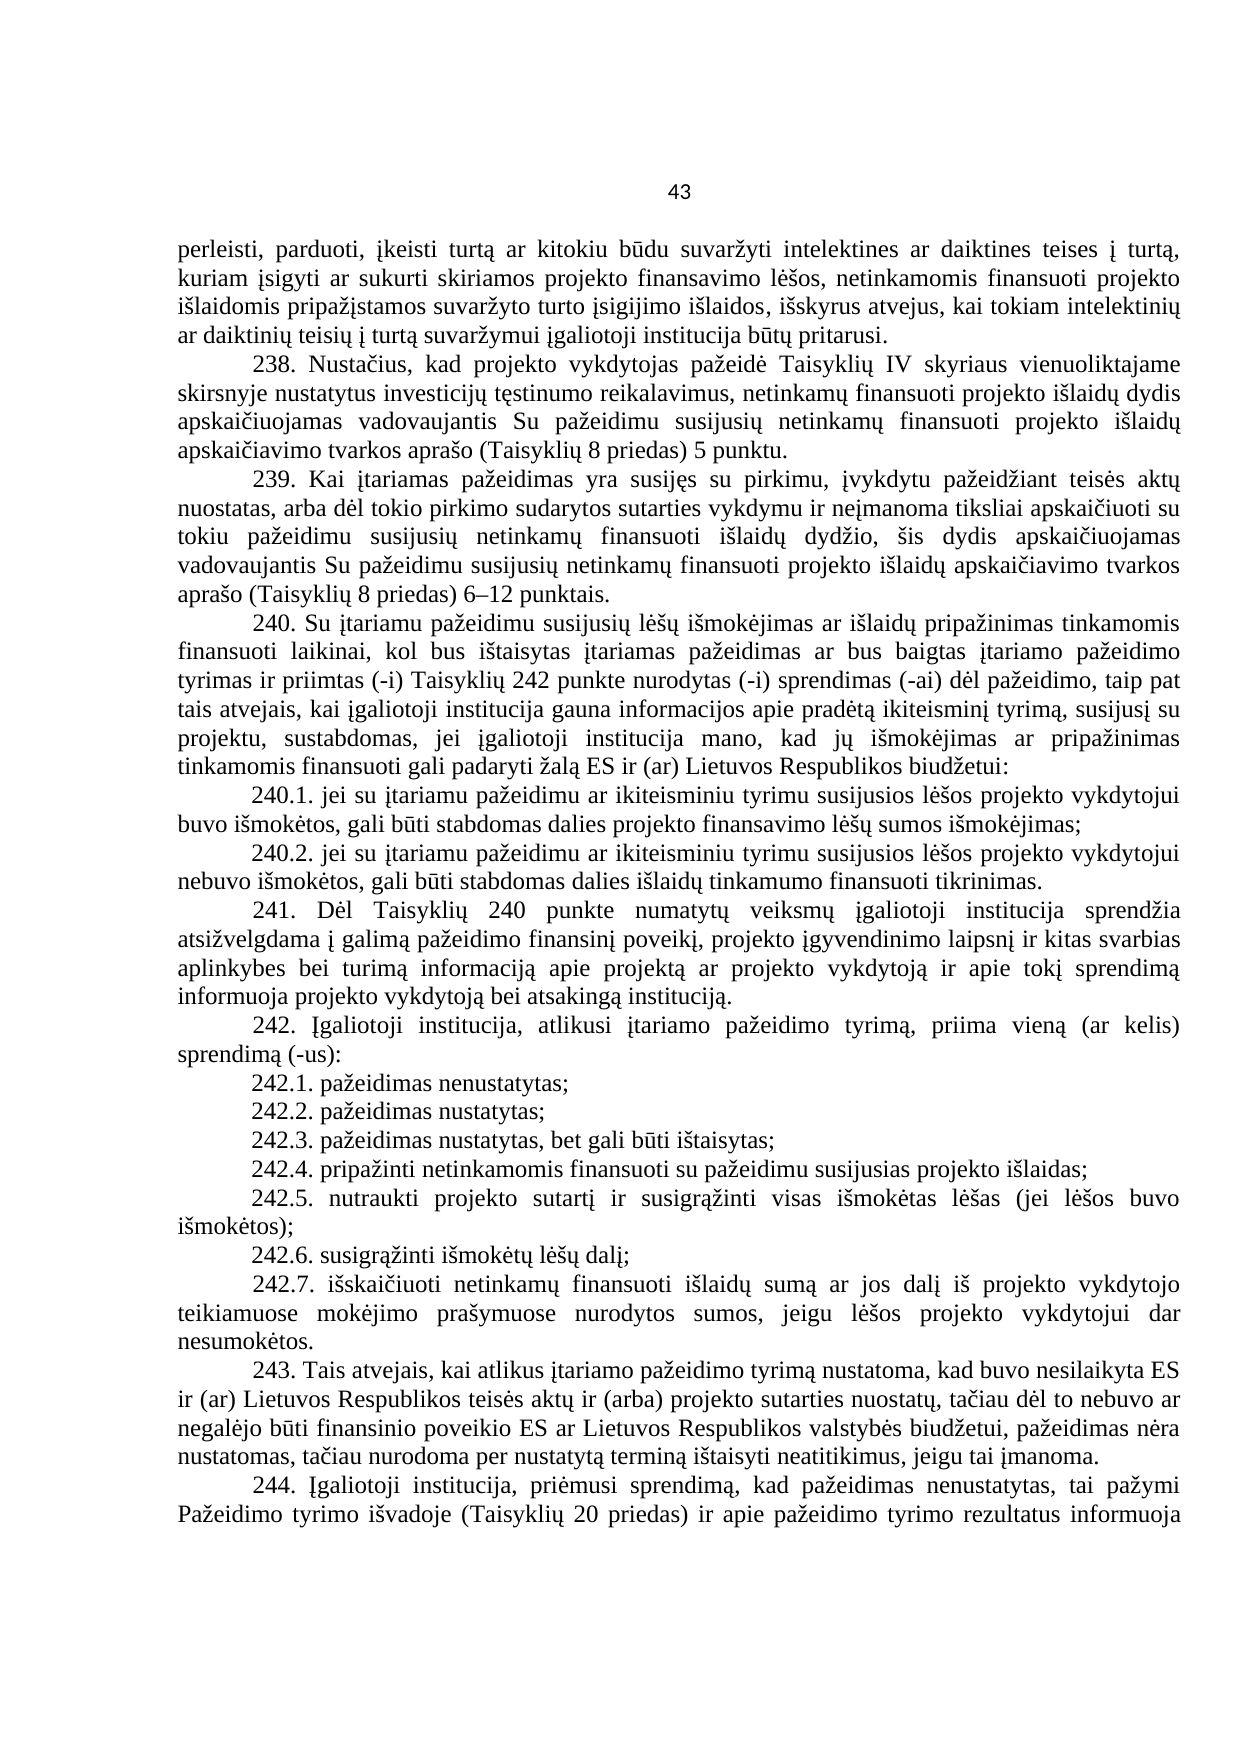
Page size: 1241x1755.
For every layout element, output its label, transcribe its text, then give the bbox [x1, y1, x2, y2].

text 242.6. susigrąžinti išmokėtų lėšų dalį; [177, 1240, 1181, 1269]
text 240. Su įtariamu pažeidimu susijusių lėšų išmokėjimas ar išlaidų pripažinimas tinkamomis finansuoti laikinai, kol bus ištaisytas įtariamas pažeidimas ar bus baigtas įtariamo pažeidimo tyrimas ir priimtas (-i) Taisyklių 242 punkte nurodytas (-i) sprendimas (-ai) dėl pažeidimo, taip pat tais atvejais, kai įgaliotoji institucija gauna informacijos apie pradėtą ikiteisminį tyrimą, susijusį su projektu, sustabdomas, jei įgaliotoji institucija mano, kad jų išmokėjimas ar pripažinimas tinkamomis finansuoti gali padaryti žalą ES ir (ar) Lietuvos Respublikos biudžetui: [177, 608, 1181, 780]
text 242.2. pažeidimas nustatytas; [177, 1096, 1181, 1125]
text 242. Įgaliotoji institucija, atlikusi įtariamo pažeidimo tyrimą, priima vieną (ar kelis) sprendimą (-us): [177, 1010, 1181, 1068]
text 243. Tais atvejais, kai atlikus įtariamo pažeidimo tyrimą nustatoma, kad buvo nesilaikyta ES ir (ar) Lietuvos Respublikos teisės aktų ir (arba) projekto sutarties nuostatų, tačiau dėl to nebuvo ar negalėjo būti finansinio poveikio ES ar Lietuvos Respublikos valstybės biudžetui, pažeidimas nėra nustatomas, tačiau nurodoma per nustatytą terminą ištaisyti neatitikimus, jeigu tai įmanoma. [177, 1355, 1181, 1470]
text 238. Nustačius, kad projekto vykdytojas pažeidė Taisyklių IV skyriaus vienuoliktajame skirsnyje nustatytus investicijų tęstinumo reikalavimus, netinkamų finansuoti projekto išlaidų dydis apskaičiuojamas vadovaujantis Su pažeidimu susijusių netinkamų finansuoti projekto išlaidų apskaičiavimo tvarkos aprašo (Taisyklių 8 priedas) 5 punktu. [177, 349, 1181, 464]
text 242.1. pažeidimas nenustatytas; [177, 1068, 1181, 1096]
text 244. Įgaliotoji institucija, priėmusi sprendimą, kad pažeidimas nenustatytas, tai pažymi Pažeidimo tyrimo išvadoje (Taisyklių 20 priedas) ir apie pažeidimo tyrimo rezultatus informuoja [177, 1470, 1181, 1528]
text 242.4. pripažinti netinkamomis finansuoti su pažeidimu susijusias projekto išlaidas; [177, 1154, 1181, 1183]
text 242.7. išskaičiuoti netinkamų finansuoti išlaidų sumą ar jos dalį iš projekto vykdytojo teikiamuose mokėjimo prašymuose nurodytos sumos, jeigu lėšos projekto vykdytojui dar nesumokėtos. [177, 1269, 1181, 1355]
text perleisti, parduoti, įkeisti turtą ar kitokiu būdu suvaržyti intelektines ar daiktines teises į turtą, kuriam įsigyti ar sukurti skiriamos projekto finansavimo lėšos, netinkamomis finansuoti projekto išlaidomis pripažįstamos suvaržyto turto įsigijimo išlaidos, išskyrus atvejus, kai tokiam intelektinių ar daiktinių teisių į turtą suvaržymui įgaliotoji institucija būtų pritarusi. [177, 234, 1181, 349]
text 241. Dėl Taisyklių 240 punkte numatytų veiksmų įgaliotoji institucija sprendžia atsižvelgdama į galimą pažeidimo finansinį poveikį, projekto įgyvendinimo laipsnį ir kitas svarbias aplinkybes bei turimą informaciją apie projektą ar projekto vykdytoją ir apie tokį sprendimą informuoja projekto vykdytoją bei atsakingą instituciją. [177, 895, 1181, 1010]
text 242.5. nutraukti projekto sutartį ir susigrąžinti visas išmokėtas lėšas (jei lėšos buvo išmokėtos); [177, 1183, 1181, 1240]
text 242.3. pažeidimas nustatytas, bet gali būti ištaisytas; [177, 1125, 1181, 1154]
text 240.2. jei su įtariamu pažeidimu ar ikiteisminiu tyrimu susijusios lėšos projekto vykdytojui nebuvo išmokėtos, gali būti stabdomas dalies išlaidų tinkamumo finansuoti tikrinimas. [177, 838, 1181, 895]
text 239. Kai įtariamas pažeidimas yra susijęs su pirkimu, įvykdytu pažeidžiant teisės aktų nuostatas, arba dėl tokio pirkimo sudarytos sutarties vykdymu ir neįmanoma tiksliai apskaičiuoti su tokiu pažeidimu susijusių netinkamų finansuoti išlaidų dydžio, šis dydis apskaičiuojamas vadovaujantis Su pažeidimu susijusių netinkamų finansuoti projekto išlaidų apskaičiavimo tvarkos aprašo (Taisyklių 8 priedas) 6–12 punktais. [177, 464, 1181, 608]
text 240.1. jei su įtariamu pažeidimu ar ikiteisminiu tyrimu susijusios lėšos projekto vykdytojui buvo išmokėtos, gali būti stabdomas dalies projekto finansavimo lėšų sumos išmokėjimas; [177, 780, 1181, 838]
